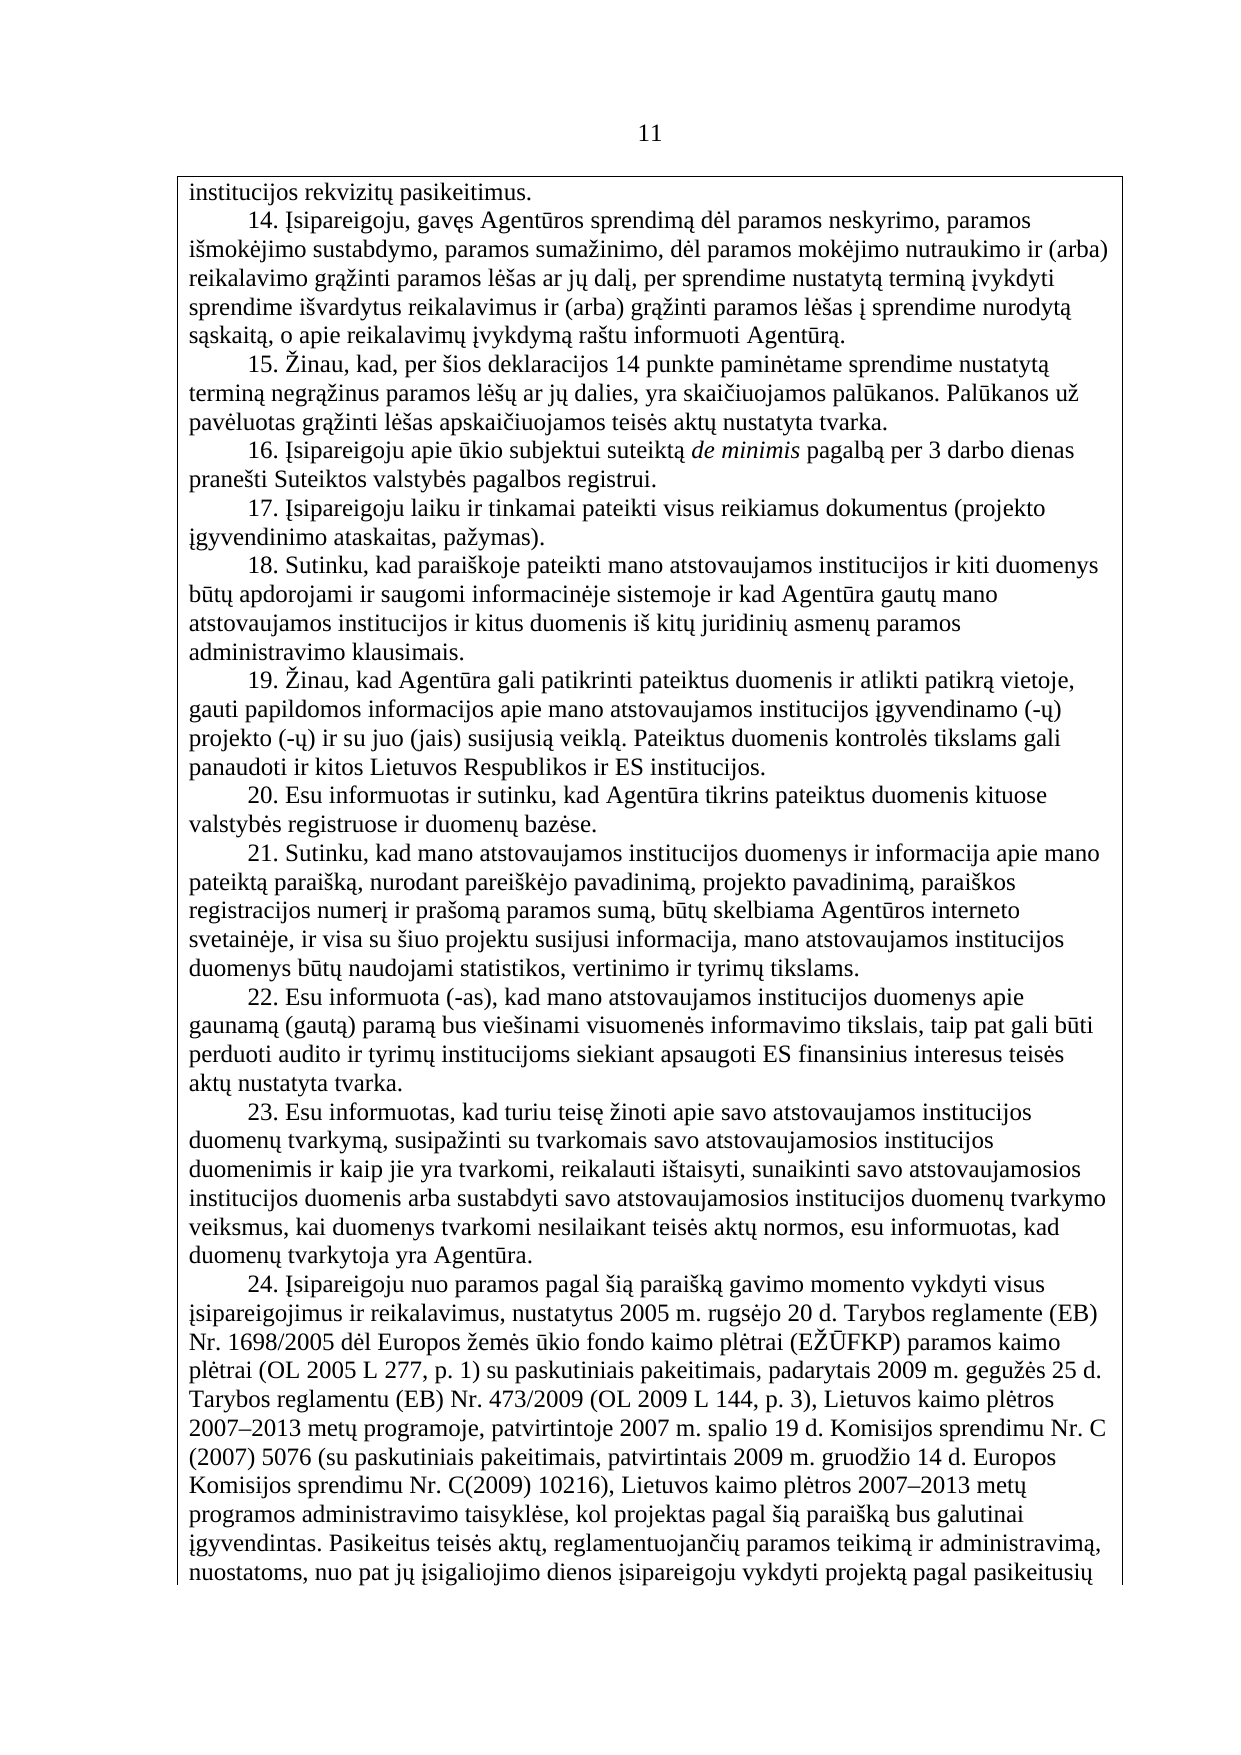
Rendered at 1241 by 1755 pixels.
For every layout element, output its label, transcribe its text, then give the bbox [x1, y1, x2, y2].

table_header institucijos rekvizitų pasikeitimus. 14. Įsipareigoju, gavęs Agentūros sprendimą dėl paramos neskyrimo, paramos išmokėjimo sustabdymo, paramos sumažinimo, dėl paramos mokėjimo nutraukimo ir (arba) reikalavimo grąžinti paramos lėšas ar jų dalį, per sprendime nustatytą terminą įvykdyti sprendime išvardytus reikalavimus ir (arba) grąžinti paramos lėšas į sprendime nurodytą sąskaitą, o apie reikalavimų įvykdymą raštu informuoti Agentūrą. 15. Žinau, kad, per šios deklaracijos 14 punkte paminėtame sprendime nustatytą terminą negrąžinus paramos lėšų ar jų dalies, yra skaičiuojamos palūkanos. Palūkanos už pavėluotas grąžinti lėšas apskaičiuojamos teisės aktų nustatyta tvarka. 16. Įsipareigoju apie ūkio subjektui suteiktą de minimis pagalbą per 3 darbo dienas pranešti Suteiktos valstybės pagalbos registrui. 17. Įsipareigoju laiku ir tinkamai pateikti visus reikiamus dokumentus (projekto įgyvendinimo ataskaitas, pažymas). 18. Sutinku, kad paraiškoje pateikti mano atstovaujamos institucijos ir kiti duomenys būtų apdorojami ir saugomi informacinėje sistemoje ir kad Agentūra gautų mano atstovaujamos institucijos ir kitus duomenis iš kitų juridinių asmenų paramos administravimo klausimais. 19. Žinau, kad Agentūra gali patikrinti pateiktus duomenis ir atlikti patikrą vietoje, gauti papildomos informacijos apie mano atstovaujamos institucijos įgyvendinamo (-ų) projekto (-ų) ir su juo (jais) susijusią veiklą. Pateiktus duomenis kontrolės tikslams gali panaudoti ir kitos Lietuvos Respublikos ir ES institucijos. 20. Esu informuotas ir sutinku, kad Agentūra tikrins pateiktus duomenis kituose valstybės registruose ir duomenų bazėse. 21. Sutinku, kad mano atstovaujamos institucijos duomenys ir informacija apie mano pateiktą paraišką, nurodant pareiškėjo pavadinimą, projekto pavadinimą, paraiškos registracijos numerį ir prašomą paramos sumą, būtų skelbiama Agentūros interneto svetainėje, ir visa su šiuo projektu susijusi informacija, mano atstovaujamos institucijos duomenys būtų naudojami statistikos, vertinimo ir tyrimų tikslams. 22. Esu informuota (-as), kad mano atstovaujamos institucijos duomenys apie gaunamą (gautą) paramą bus viešinami visuomenės informavimo tikslais, taip pat gali būti perduoti audito ir tyrimų institucijoms siekiant apsaugoti ES finansinius interesus teisės aktų nustatyta tvarka. 23. Esu informuotas, kad turiu teisę žinoti apie savo atstovaujamos institucijos duomenų tvarkymą, susipažinti su tvarkomais savo atstovaujamosios institucijos duomenimis ir kaip jie yra tvarkomi, reikalauti ištaisyti, sunaikinti savo atstovaujamosios institucijos duomenis arba sustabdyti savo atstovaujamosios institucijos duomenų tvarkymo veiksmus, kai duomenys tvarkomi nesilaikant teisės aktų normos, esu informuotas, kad duomenų tvarkytoja yra Agentūra. 24. Įsipareigoju nuo paramos pagal šią paraišką gavimo momento vykdyti visus įsipareigojimus ir reikalavimus, nustatytus 2005 m. rugsėjo 20 d. Tarybos reglamente (EB) Nr. 1698/2005 dėl Europos žemės ūkio fondo kaimo plėtrai (EŽŪFKP) paramos kaimo plėtrai (OL 2005 L 277, p. 1) su paskutiniais pakeitimais, padarytais 2009 m. gegužės 25 d. Tarybos reglamentu (EB) Nr. 473/2009 (OL 2009 L 144, p. 3), Lietuvos kaimo plėtros 2007–2013 metų programoje, patvirtintoje 2007 m. spalio 19 d. Komisijos sprendimu Nr. C (2007) 5076 (su paskutiniais pakeitimais, patvirtintais 2009 m. gruodžio 14 d. Europos Komisijos sprendimu Nr. C(2009) 10216), Lietuvos kaimo plėtros 2007–2013 metų programos administravimo taisyklėse, kol projektas pagal šią paraišką bus galutinai įgyvendintas. Pasikeitus teisės aktų, reglamentuojančių paramos teikimą ir administravimą, nuostatoms, nuo pat jų įsigaliojimo dienos įsipareigoju vykdyti projektą pagal pasikeitusių [178, 177, 1122, 1585]
